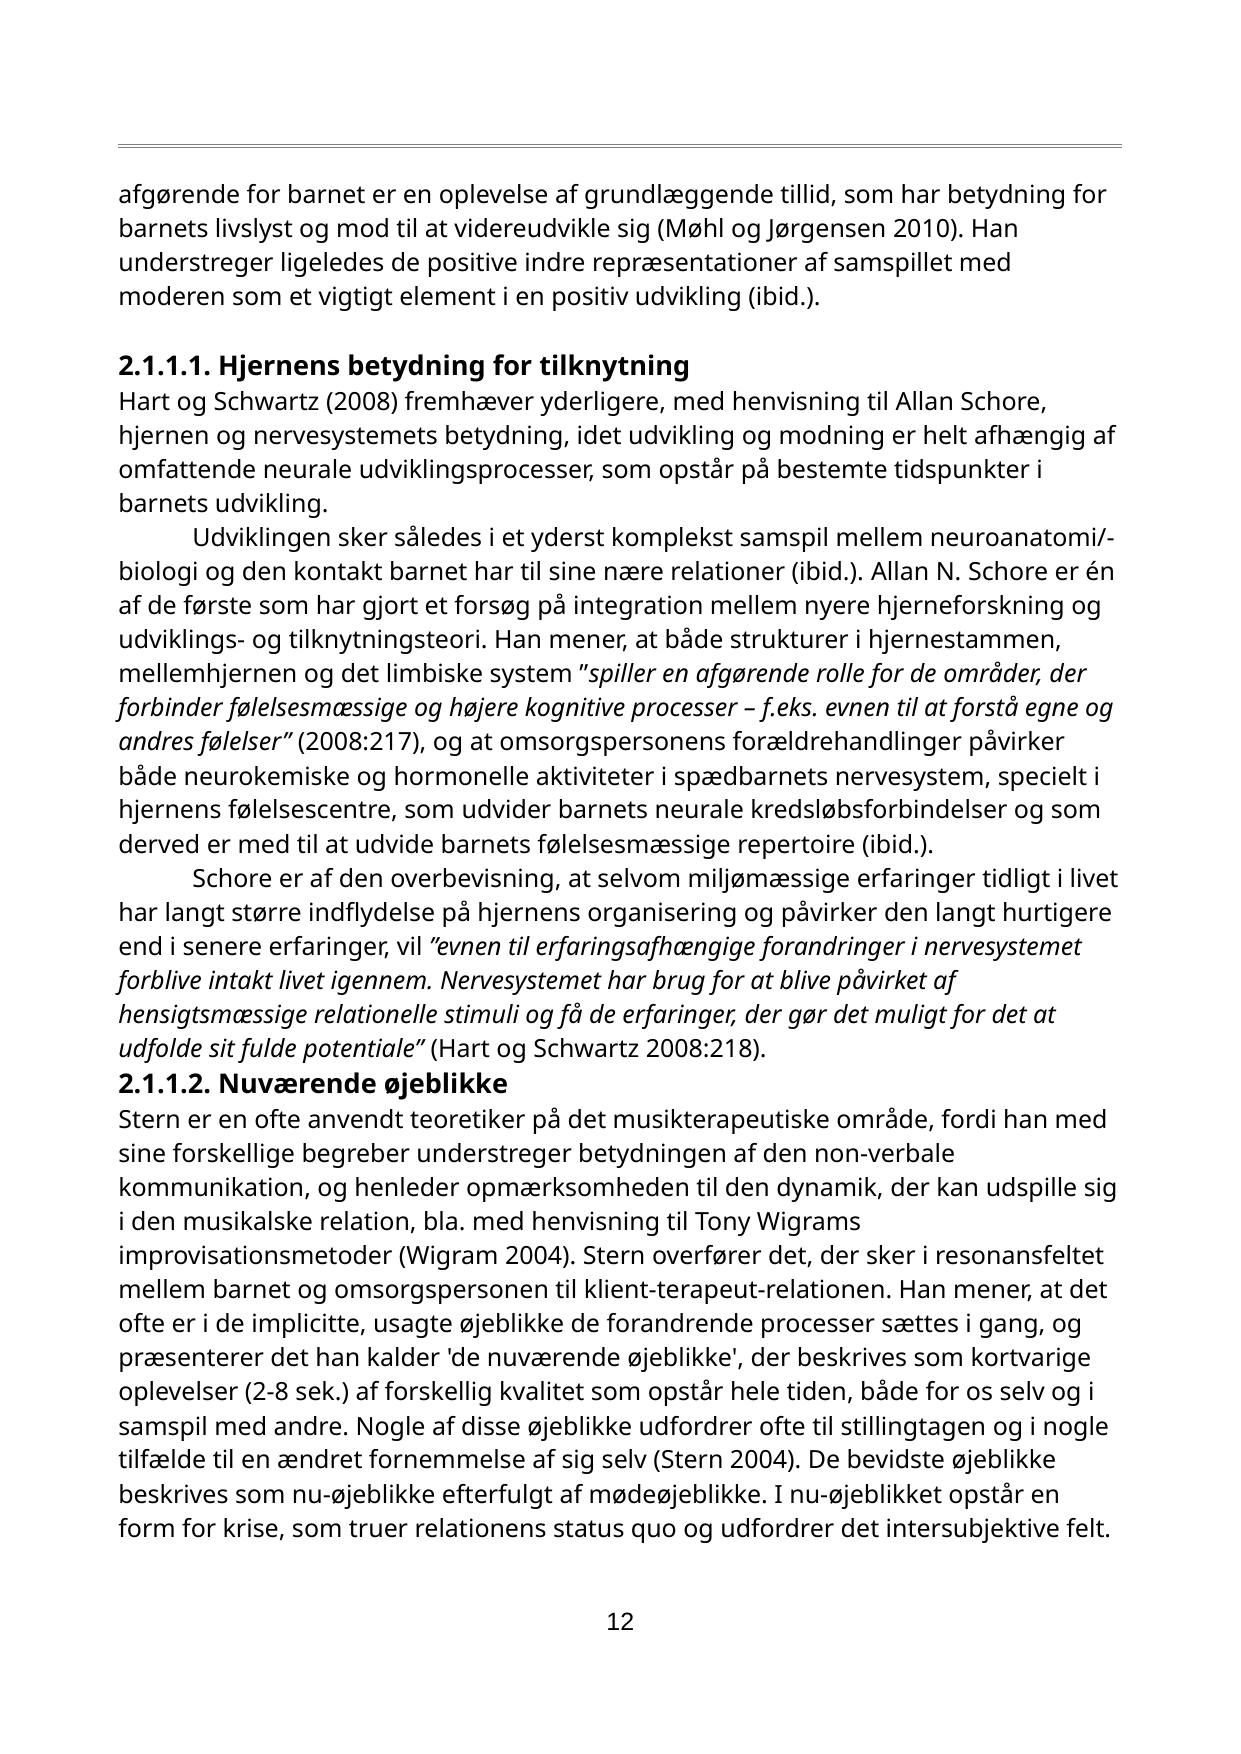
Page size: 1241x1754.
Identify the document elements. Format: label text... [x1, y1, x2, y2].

text Schore er af den overbevisning, at selvom miljømæssige erfaringer tidligt i livet har langt større indflydelse på hjernens organisering og påvirker den langt hurtigere end i senere erfaringer, vil ”evnen til erfaringsafhængige forandringer i nervesystemet forblive intakt livet igennem. Nervesystemet har brug for at blive påvirket af hensigtsmæssige relationelle stimuli og få de erfaringer, der gør det muligt for det at udfolde sit fulde potentiale” (Hart og Schwartz 2008:218). [118, 860, 1122, 1065]
text 2.1.1.2. Nuværende øjeblikke [118, 1065, 1122, 1102]
text 2.1.1.1. Hjernens betydning for tilknytning [118, 347, 1122, 383]
text Hart og Schwartz (2008) fremhæver yderligere, med henvisning til Allan Schore, hjernen og nervesystemets betydning, idet udvikling og modning er helt afhængig af omfattende neurale udviklingsprocesser, som opstår på bestemte tidspunkter i barnets udvikling. [118, 383, 1122, 520]
text Udviklingen sker således i et yderst komplekst samspil mellem neuroanatomi/-biologi og den kontakt barnet har til sine nære relationer (ibid.). Allan N. Schore er én af de første som har gjort et forsøg på integration mellem nyere hjerneforskning og udviklings- og tilknytningsteori. Han mener, at både strukturer i hjernestammen, mellemhjernen og det limbiske system ”spiller en afgørende rolle for de områder, der forbinder følelsesmæssige og højere kognitive processer – f.eks. evnen til at forstå egne og andres følelser” (2008:217), og at omsorgspersonens forældrehandlinger påvirker både neurokemiske og hormonelle aktiviteter i spædbarnets nervesystem, specielt i hjernens følelsescentre, som udvider barnets neurale kredsløbsforbindelser og som derved er med til at udvide barnets følelsesmæssige repertoire (ibid.). [118, 520, 1122, 860]
text Stern er en ofte anvendt teoretiker på det musikterapeutiske område, fordi han med sine forskellige begreber understreger betydningen af den non-verbale kommunikation, og henleder opmærksomheden til den dynamik, der kan udspille sig i den musikalske relation, bla. med henvisning til Tony Wigrams improvisationsmetoder (Wigram 2004). Stern overfører det, der sker i resonansfeltet mellem barnet og omsorgspersonen til klient-terapeut-relationen. Han mener, at det ofte er i de implicitte, usagte øjeblikke de forandrende processer sættes i gang, og præsenterer det han kalder 'de nuværende øjeblikke', der beskrives som kortvarige oplevelser (2-8 sek.) af forskellig kvalitet som opstår hele tiden, både for os selv og i samspil med andre. Nogle af disse øjeblikke udfordrer ofte til stillingtagen og i nogle tilfælde til en ændret fornemmelse af sig selv (Stern 2004). De bevidste øjeblikke beskrives som nu-øjeblikke efterfulgt af mødeøjeblikke. I nu-øjeblikket opstår en form for krise, som truer relationens status quo og udfordrer det intersubjektive felt. [118, 1102, 1122, 1544]
text afgørende for barnet er en oplevelse af grundlæggende tillid, som har betydning for barnets livslyst og mod til at videreudvikle sig (Møhl og Jørgensen 2010). Han understreger ligeledes de positive indre repræsentationer af samspillet med moderen som et vigtigt element i en positiv udvikling (ibid.). [118, 176, 1122, 312]
